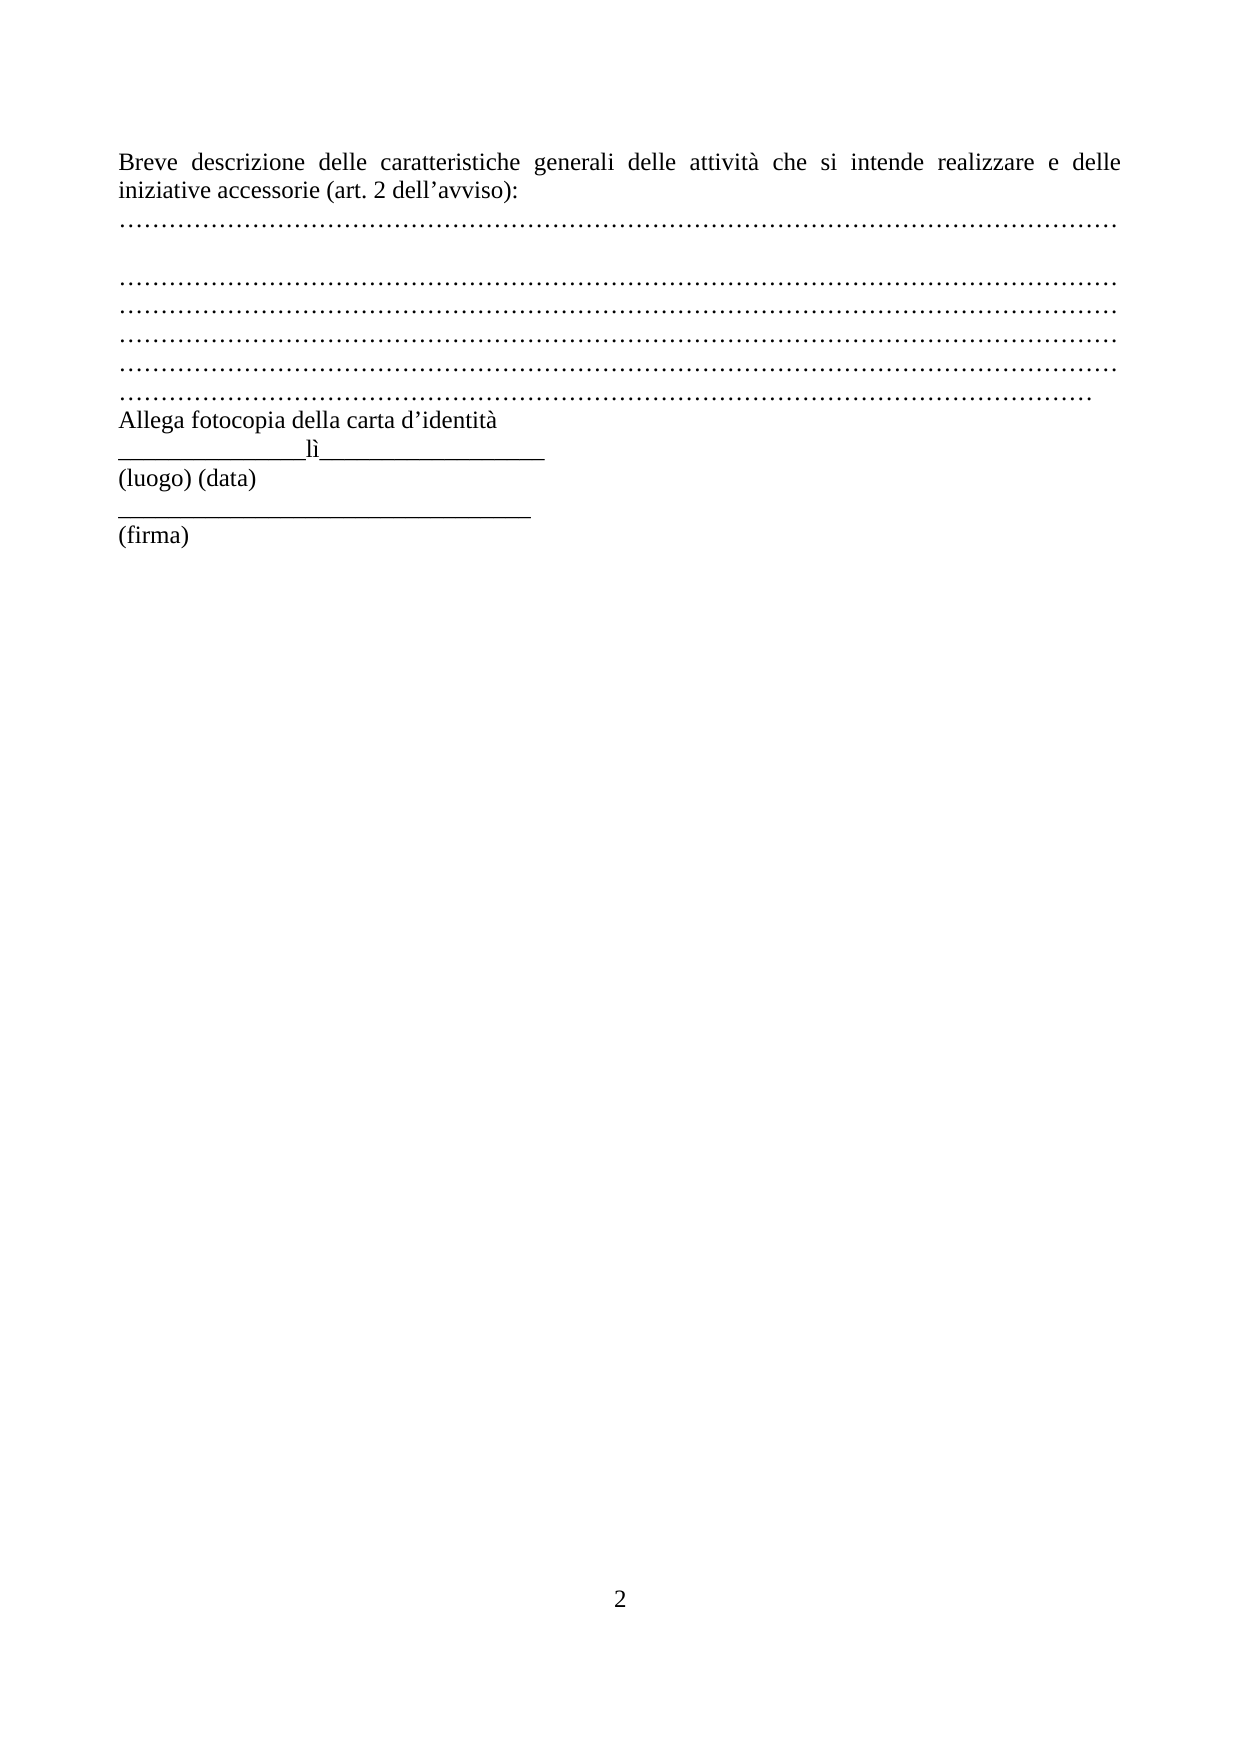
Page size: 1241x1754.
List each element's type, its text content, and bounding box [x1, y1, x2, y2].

text ………………………………………………………………………………………………………… [118, 204, 1122, 233]
text Allega fotocopia della carta d’identità [118, 406, 1122, 434]
text (luogo) (data) [118, 463, 1122, 492]
text ………………………………………………………………………………………………………… [118, 262, 1122, 291]
text _________________________________ [118, 492, 1122, 521]
text ………………………………………………………………………………………………………… [118, 291, 1122, 319]
text 2 [118, 1584, 1122, 1613]
text ………………………………………………………………………………………………………… [118, 319, 1122, 348]
text ……………………………………………………………………………………………………… [118, 377, 1122, 406]
text (firma) [118, 521, 1122, 549]
text Breve descrizione delle caratteristiche generali delle attività che si intende realizzare e delle iniziative accessorie (art. 2 dell’avviso): [118, 147, 1122, 204]
text _______________lì__________________ [118, 434, 1122, 463]
text ………………………………………………………………………………………………………… [118, 348, 1122, 377]
